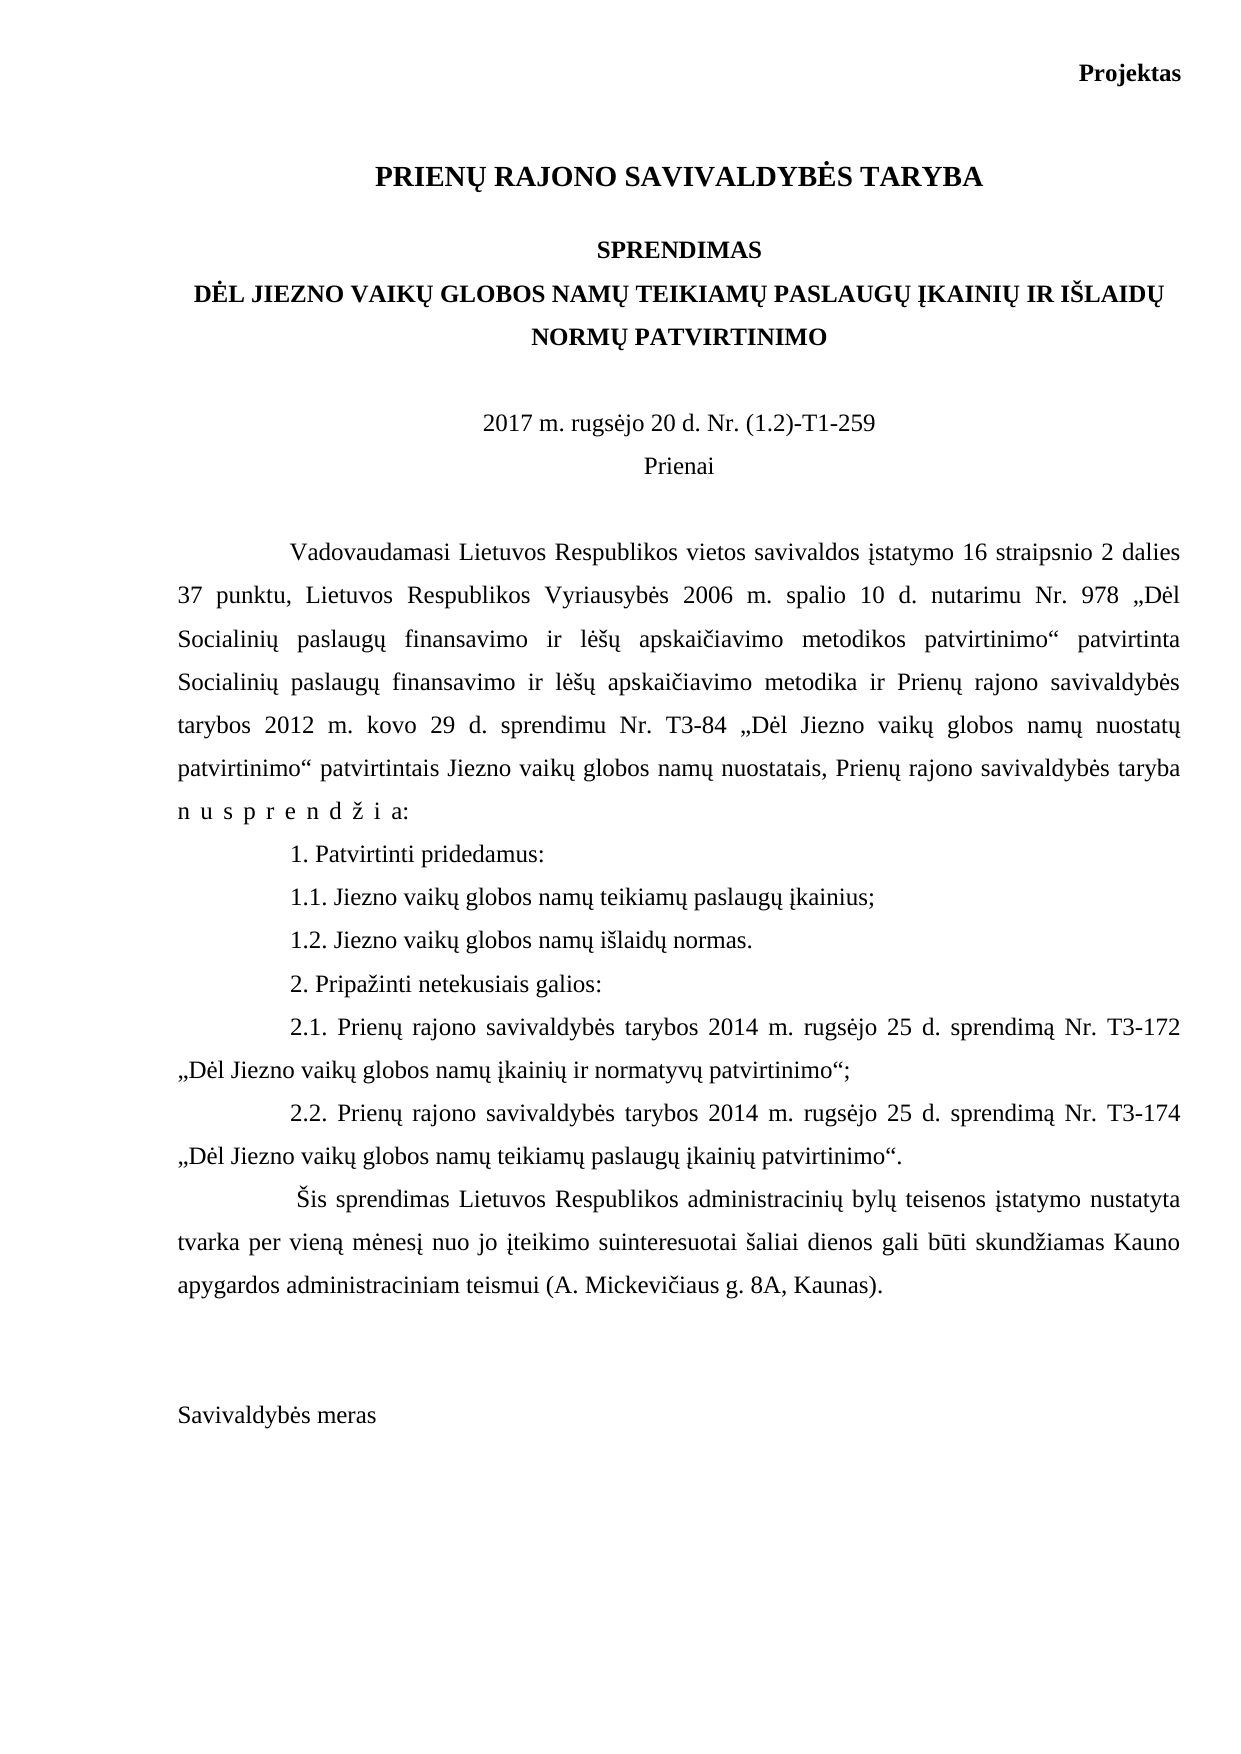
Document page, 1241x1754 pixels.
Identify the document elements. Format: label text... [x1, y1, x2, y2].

text Projektas [177, 58, 1181, 87]
text 1.2. Jiezno vaikų globos namų išlaidų normas. [177, 926, 1181, 954]
text Savivaldybės meras [177, 1400, 1181, 1429]
text Šis sprendimas Lietuvos Respublikos administracinių bylų teisenos įstatymo nustatyta tvarka per vieną mėnesį nuo jo įteikimo suinteresuotai šaliai dienos gali būti skundžiamas Kauno apygardos administraciniam teismui (A. Mickevičiaus g. 8A, Kaunas). [177, 1184, 1181, 1299]
text Prienai [177, 451, 1181, 480]
text Vadovaudamasi Lietuvos Respublikos vietos savivaldos įstatymo 16 straipsnio 2 dalies 37 punktu, Lietuvos Respublikos Vyriausybės 2006 m. spalio 10 d. nutarimu Nr. 978 „Dėl Socialinių paslaugų finansavimo ir lėšų apskaičiavimo metodikos patvirtinimo“ patvirtinta Socialinių paslaugų finansavimo ir lėšų apskaičiavimo metodika ir Prienų rajono savivaldybės tarybos 2012 m. kovo 29 d. sprendimu Nr. T3-84 „Dėl Jiezno vaikų globos namų nuostatų patvirtinimo“ patvirtintais Jiezno vaikų globos namų nuostatais, Prienų rajono savivaldybės taryba nusprendžia: [177, 537, 1181, 825]
text 1. Patvirtinti pridedamus: [177, 839, 1181, 868]
text PRIENŲ RAJONO SAVIVALDYBĖS TARYBA [177, 159, 1181, 192]
text 2.2. Prienų rajono savivaldybės tarybos 2014 m. rugsėjo 25 d. sprendimą Nr. T3-174 „Dėl Jiezno vaikų globos namų teikiamų paslaugų įkainių patvirtinimo“. [177, 1098, 1181, 1170]
text DĖL JIEZNO VAIKŲ GLOBOS NAMŲ TEIKIAMŲ PASLAUGŲ ĮKAINIŲ IR IŠLAIDŲ NORMŲ PATVIRTINIMO [177, 279, 1181, 351]
text 2017 m. rugsėjo 20 d. Nr. (1.2)-T1-259 [177, 408, 1181, 437]
text 1.1. Jiezno vaikų globos namų teikiamų paslaugų įkainius; [177, 882, 1181, 911]
text 2. Pripažinti netekusiais galios: [177, 969, 1181, 997]
text 2.1. Prienų rajono savivaldybės tarybos 2014 m. rugsėjo 25 d. sprendimą Nr. T3-172 „Dėl Jiezno vaikų globos namų įkainių ir normatyvų patvirtinimo“; [177, 1012, 1181, 1084]
text SPRENDIMAS [177, 236, 1181, 264]
